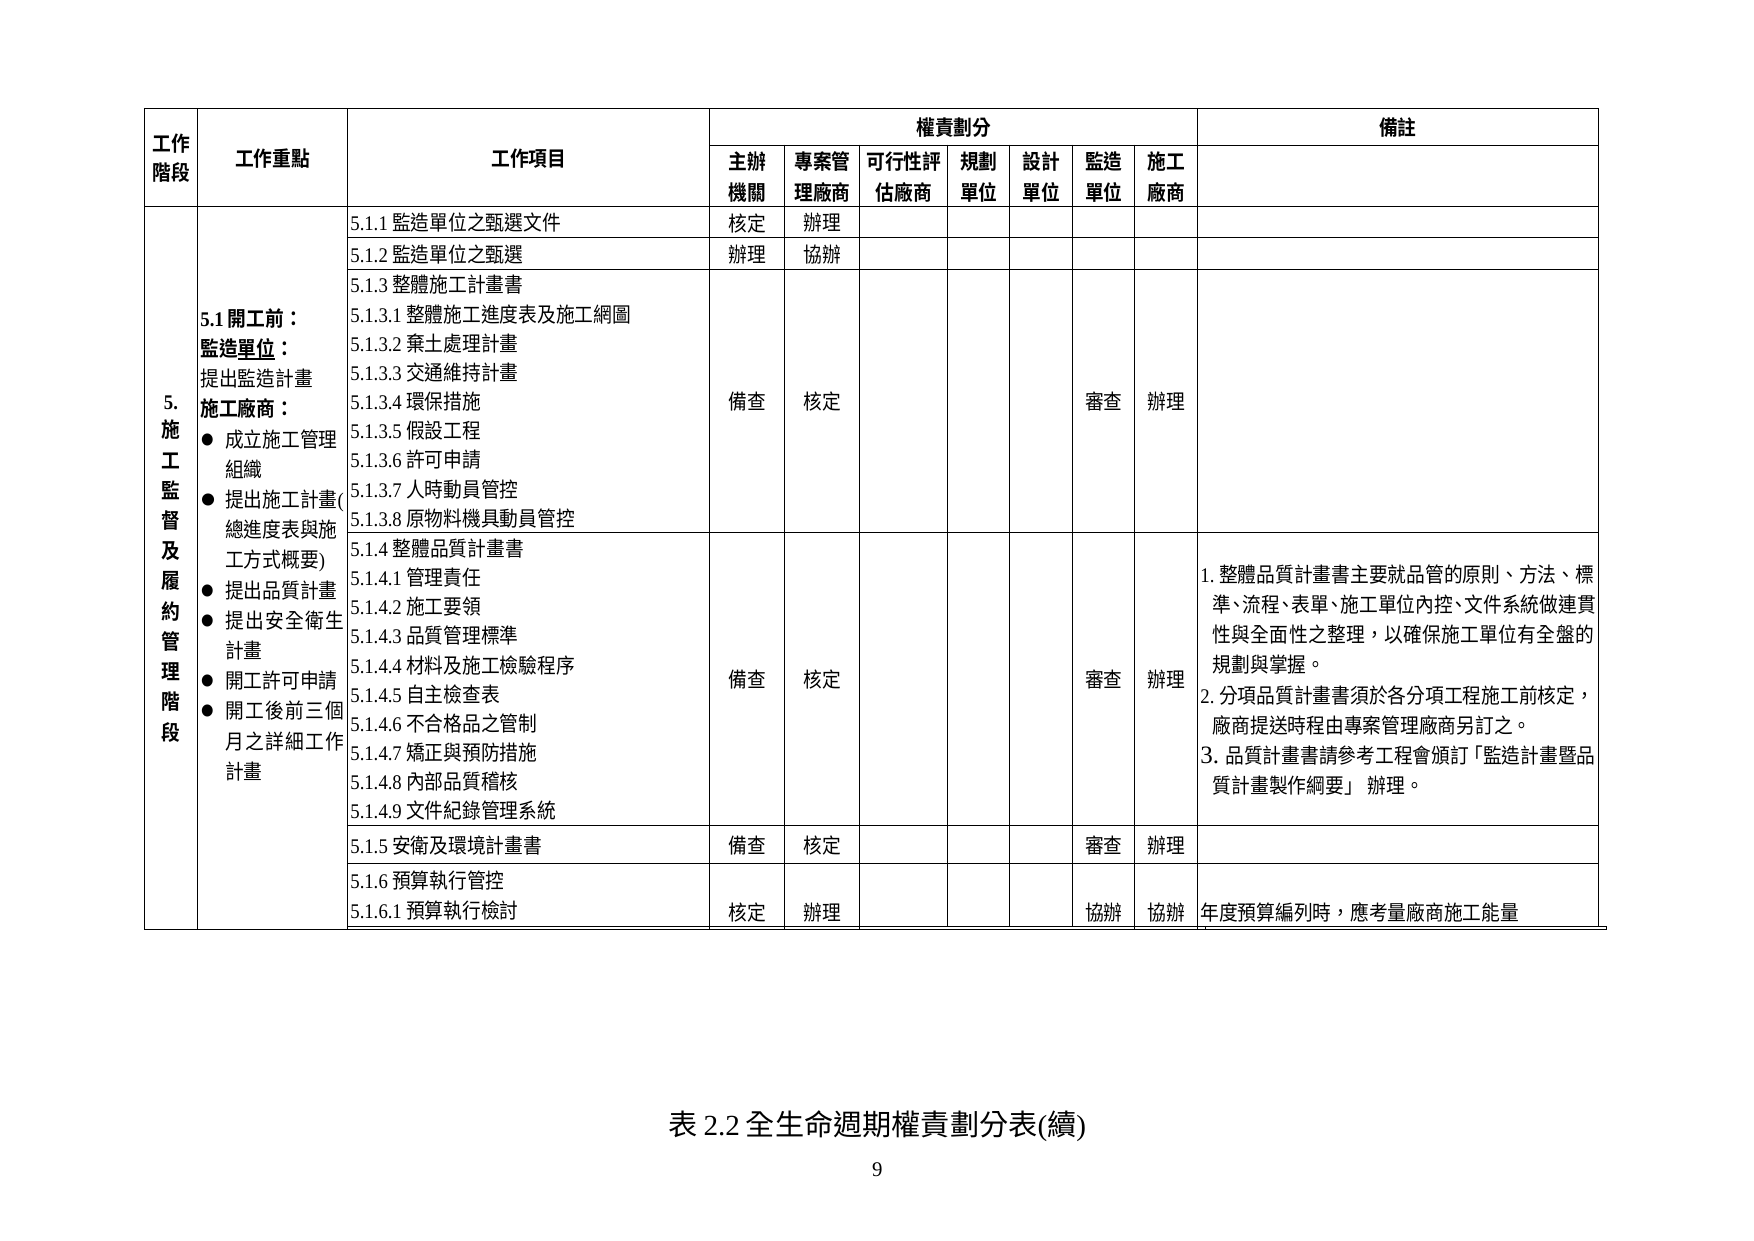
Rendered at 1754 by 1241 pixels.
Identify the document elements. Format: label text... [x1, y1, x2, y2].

text 表2.2全生命週期權責劃分表(續) [148, 1101, 1606, 1143]
table_cell 施工 廠商 [1135, 146, 1197, 206]
table_cell [948, 238, 1009, 268]
table_cell 審查 [1073, 826, 1134, 862]
table_cell 辦理 [1135, 270, 1197, 532]
table_cell 規劃 單位 [948, 146, 1009, 206]
table_cell 監造 單位 [1073, 146, 1134, 206]
table_cell 辦理 [710, 238, 784, 268]
table_cell 協辦 [785, 238, 859, 268]
table_cell [1198, 270, 1598, 532]
table_cell [948, 207, 1009, 237]
table_cell [1198, 238, 1598, 268]
table_cell 5.1.2監造單位之甄選 [348, 238, 709, 268]
table_cell 辦理 [1135, 533, 1197, 825]
table_cell [860, 207, 947, 237]
table_cell [1599, 532, 1607, 825]
table_cell [860, 238, 947, 268]
table_cell [1010, 864, 1072, 926]
table_cell [1599, 145, 1607, 206]
table_cell 核定 [710, 864, 784, 926]
table_cell 核定 [710, 207, 784, 237]
table_header 工作 階段 [145, 109, 197, 206]
table_cell 設計 單位 [1010, 146, 1072, 206]
table_cell 備查 [710, 826, 784, 862]
table_cell [1073, 238, 1134, 268]
table_cell [1010, 533, 1072, 825]
table_cell 協辦 [1073, 864, 1134, 926]
table_header 權責劃分 [710, 109, 1197, 144]
table_cell [1198, 146, 1598, 206]
table_cell [948, 826, 1009, 862]
table_cell [1599, 206, 1607, 237]
table_cell [860, 533, 947, 825]
table_cell 核定 [785, 270, 859, 532]
table_cell 備查 [710, 270, 784, 532]
table_cell [1599, 825, 1607, 862]
table_cell 5.1開工前： 監造單位： 提出監造計畫 施工廠商： 成立施工管理組織 提出施工計畫( 總進度表與施工方式概要) 提出品質計畫 提出安全衛生計畫 開工許可申請 開工後前三個月之詳細工作計畫 [198, 207, 347, 928]
table_cell 5.1.4 整體品質計畫書 5.1.4.1管理責任 5.1.4.2施工要領 5.1.4.3品質管理標準 5.1.4.4材料及施工檢驗程序 5.1.4.5自主檢查表 5.1.4.6不合格品之管制 5.1.4.7矯正與預防措施 5.1.4.8內部品質稽核 5.1.4.9文件紀錄管理系統 [348, 533, 709, 825]
table_header 備註 [1198, 109, 1598, 144]
table_cell [1010, 826, 1072, 862]
table_cell 5.1.1監造單位之甄選文件 [348, 207, 709, 237]
table_cell [948, 533, 1009, 825]
table_header [1599, 108, 1607, 144]
table_cell [860, 826, 947, 862]
table_cell 年度預算編列時，應考量廠商施工能量 [1198, 864, 1598, 926]
table_cell 5.1.6預算執行管控 5.1.6.1預算執行檢討 [348, 864, 709, 926]
table_cell 辦理 [785, 207, 859, 237]
table_cell [1073, 207, 1134, 237]
table_cell 專案管 理廠商 [785, 146, 859, 206]
table_cell 核定 [785, 826, 859, 862]
table_cell 核定 [785, 533, 859, 825]
table_cell [1135, 238, 1197, 268]
table_cell [948, 864, 1009, 926]
table_cell 可行性評 估廠商 [860, 146, 947, 206]
table_cell 整體品質計畫書主要就品管的原則、方法、標準、流程、表單、施工單位內控、文件系統做連貫性與全面性之整理，以確保施工單位有全盤的規劃與掌握。 分項品質計畫書須於各分項工程施工前核定，廠商提送時程由專案管理廠商另訂之。 品質計畫書請參考工程會頒訂「監造計畫暨品質計畫製作綱要」 辦理。 [1198, 533, 1598, 825]
table_cell [1010, 270, 1072, 532]
table_cell 審查 [1073, 533, 1134, 825]
table_cell [860, 270, 947, 532]
table_cell 辦理 [1135, 826, 1197, 862]
table_cell 協辦 [1135, 864, 1197, 926]
table_cell [948, 270, 1009, 532]
table_cell 主辦 機關 [710, 146, 784, 206]
table_cell 備查 [710, 533, 784, 825]
table_cell 辦理 [785, 864, 859, 926]
table_cell 審查 [1073, 270, 1134, 532]
table_cell [1599, 237, 1607, 268]
table_cell [860, 864, 947, 926]
table_cell [1599, 269, 1607, 532]
table_header 工作重點 [198, 109, 347, 206]
text 表2.2全生命週期權責劃分表(續) [148, 1059, 1606, 1101]
table_cell 5.1.5安衛及環境計畫書 [348, 826, 709, 862]
table_cell 5. 施 工 監 督 及 履 約 管 理 階 段 [145, 207, 197, 928]
table_cell [1599, 863, 1607, 926]
table_cell [1198, 826, 1598, 862]
table_cell [1135, 207, 1197, 237]
table_header 工作項目 [348, 109, 709, 206]
table_cell 5.1.3整體施工計畫書 5.1.3.1整體施工進度表及施工網圖 5.1.3.2棄土處理計畫 5.1.3.3交通維持計畫 5.1.3.4環保措施 5.1.3.5假設工程 5.1.3.6許可申請 5.1.3.7人時動員管控 5.1.3.8原物料機具動員管控 [348, 270, 709, 532]
table_cell [1010, 207, 1072, 237]
table_cell [1010, 238, 1072, 268]
table_cell [1198, 207, 1598, 237]
